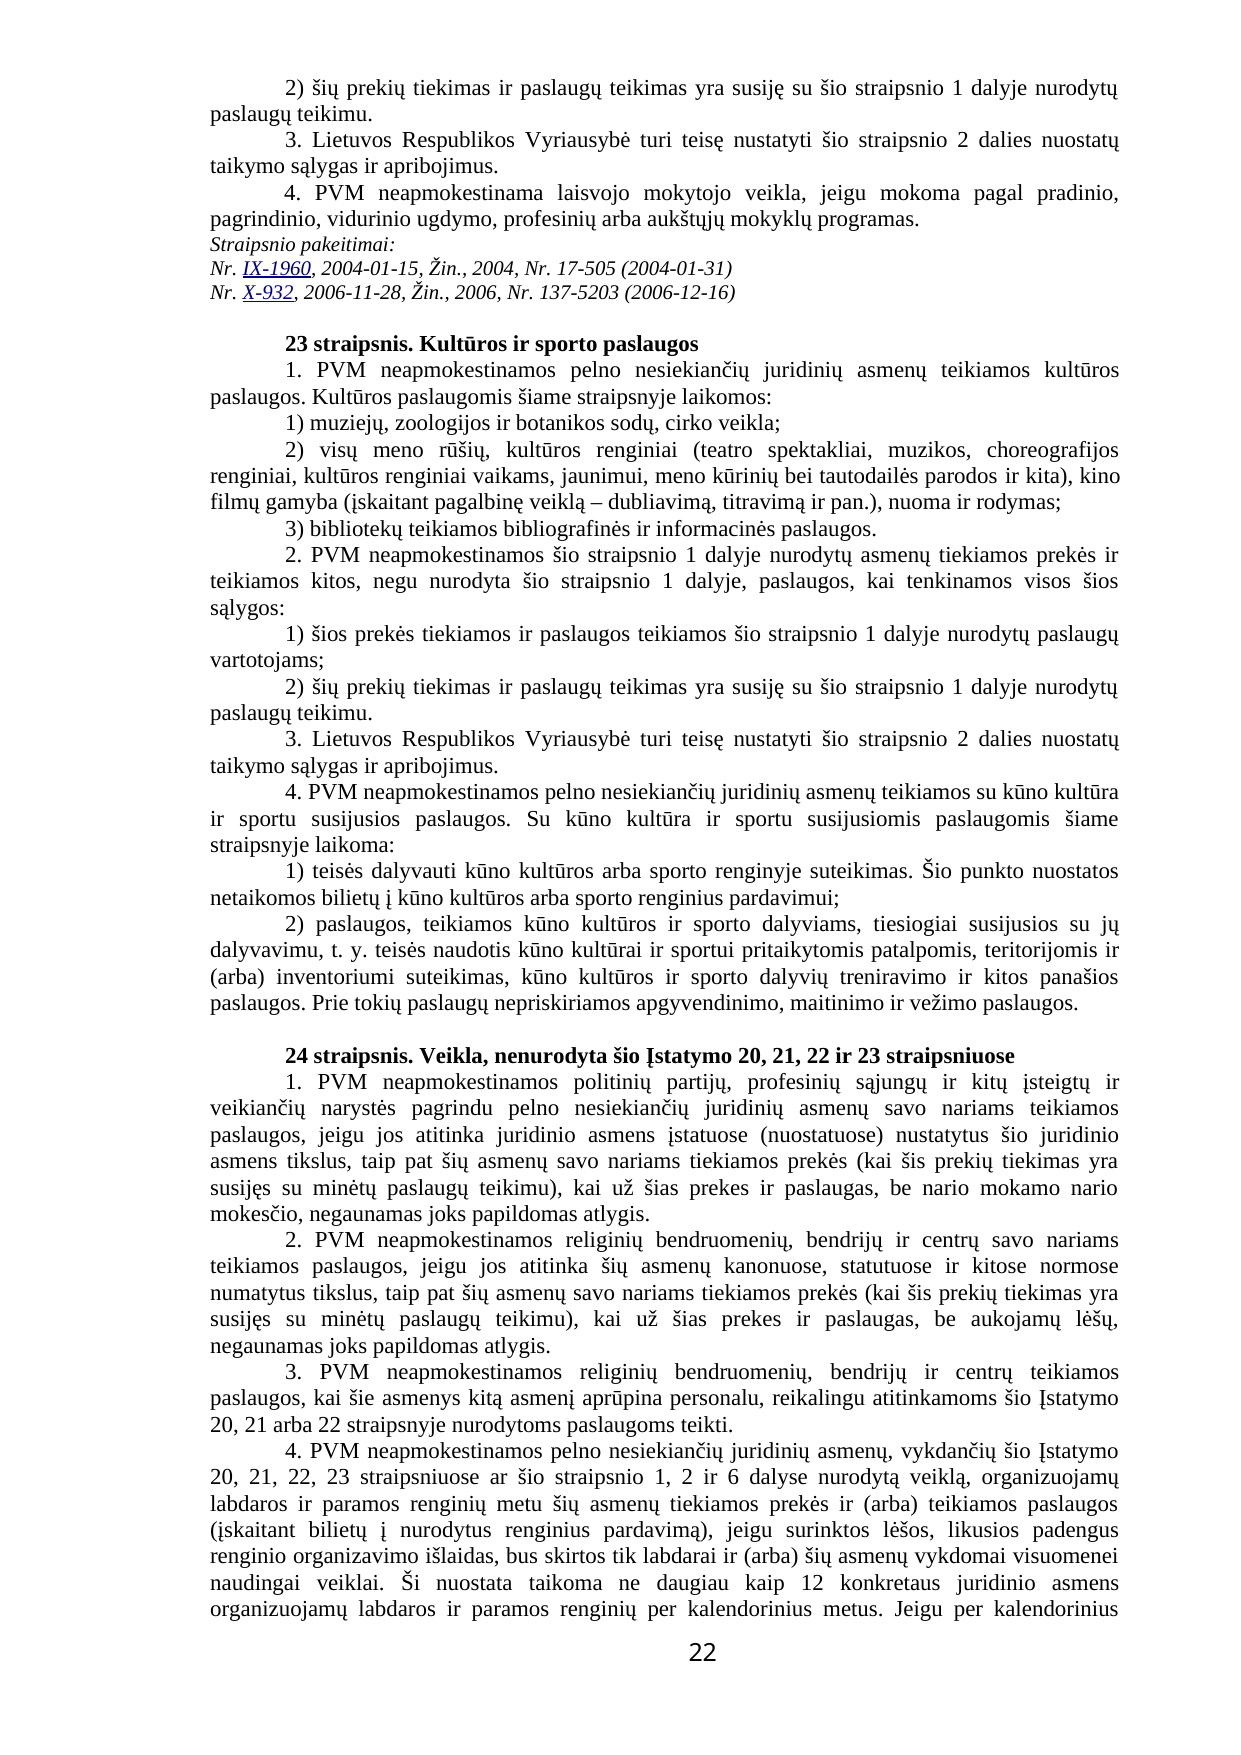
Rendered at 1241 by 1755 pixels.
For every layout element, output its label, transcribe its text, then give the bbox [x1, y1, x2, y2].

text Nr. IX-1960, 2004-01-15, Žin., 2004, Nr. 17-505 (2004-01-31) [210, 256, 1120, 280]
text 23 straipsnis. Kultūros ir sporto paslaugos [210, 330, 1120, 357]
text 2) paslaugos, teikiamos kūno kultūros ir sporto dalyviams, tiesiogiai susijusios su jų dalyvavimu, t. y. teisės naudotis kūno kultūrai ir sportui pritaikytomis patalpomis, teritorijomis ir (arba) inventoriumi suteikimas, kūno kultūros ir sporto dalyvių treniravimo ir kitos panašios paslaugos. Prie tokių paslaugų nepriskiriamos apgyvendinimo, maitinimo ir vežimo paslaugos. [210, 910, 1120, 1015]
text 4. PVM neapmokestinamos pelno nesiekiančių juridinių asmenų teikiamos su kūno kultūra ir sportu susijusios paslaugos. Su kūno kultūra ir sportu susijusiomis paslaugomis šiame straipsnyje laikoma: [210, 778, 1120, 857]
text 3) bibliotekų teikiamos bibliografinės ir informacinės paslaugos. [210, 515, 1120, 541]
text 1) muziejų, zoologijos ir botanikos sodų, cirko veikla; [210, 409, 1120, 436]
text 24 straipsnis. Veikla, nenurodyta šio Įstatymo 20, 21, 22 ir 23 straipsniuose [210, 1042, 1120, 1068]
text 1) šios prekės tiekiamos ir paslaugos teikiamos šio straipsnio 1 dalyje nurodytų paslaugų vartotojams; [210, 620, 1120, 673]
text 2) šių prekių tiekimas ir paslaugų teikimas yra susiję su šio straipsnio 1 dalyje nurodytų paslaugų teikimu. [210, 673, 1120, 726]
text Nr. X-932, 2006-11-28, Žin., 2006, Nr. 137-5203 (2006-12-16) [210, 280, 1120, 304]
text 4. PVM neapmokestinama laisvojo mokytojo veikla, jeigu mokoma pagal pradinio, pagrindinio, vidurinio ugdymo, profesinių arba aukštųjų mokyklų programas. [210, 179, 1120, 232]
text 2. PVM neapmokestinamos šio straipsnio 1 dalyje nurodytų asmenų tiekiamos prekės ir teikiamos kitos, negu nurodyta šio straipsnio 1 dalyje, paslaugos, kai tenkinamos visos šios sąlygos: [210, 541, 1120, 620]
text Straipsnio pakeitimai: [210, 232, 1120, 256]
text 2) šių prekių tiekimas ir paslaugų teikimas yra susiję su šio straipsnio 1 dalyje nurodytų paslaugų teikimu. [210, 73, 1120, 126]
text 3. Lietuvos Respublikos Vyriausybė turi teisę nustatyti šio straipsnio 2 dalies nuostatų taikymo sąlygas ir apribojimus. [210, 726, 1120, 778]
text 1) teisės dalyvauti kūno kultūros arba sporto renginyje suteikimas. Šio punkto nuostatos netaikomos bilietų į kūno kultūros arba sporto renginius pardavimui; [210, 857, 1120, 910]
text 3. PVM neapmokestinamos religinių bendruomenių, bendrijų ir centrų teikiamos paslaugos, kai šie asmenys kitą asmenį aprūpina personalu, reikalingu atitinkamoms šio Įstatymo 20, 21 arba 22 straipsnyje nurodytoms paslaugoms teikti. [210, 1358, 1120, 1437]
text 1. PVM neapmokestinamos politinių partijų, profesinių sąjungų ir kitų įsteigtų ir veikiančių narystės pagrindu pelno nesiekiančių juridinių asmenų savo nariams teikiamos paslaugos, jeigu jos atitinka juridinio asmens įstatuose (nuostatuose) nustatytus šio juridinio asmens tikslus, taip pat šių asmenų savo nariams tiekiamos prekės (kai šis prekių tiekimas yra susijęs su minėtų paslaugų teikimu), kai už šias prekes ir paslaugas, be nario mokamo nario mokesčio, negaunamas joks papildomas atlygis. [210, 1068, 1120, 1226]
text 2. PVM neapmokestinamos religinių bendruomenių, bendrijų ir centrų savo nariams teikiamos paslaugos, jeigu jos atitinka šių asmenų kanonuose, statutuose ir kitose normose numatytus tikslus, taip pat šių asmenų savo nariams tiekiamos prekės (kai šis prekių tiekimas yra susijęs su minėtų paslaugų teikimu), kai už šias prekes ir paslaugas, be aukojamų lėšų, negaunamas joks papildomas atlygis. [210, 1226, 1120, 1358]
text 4. PVM neapmokestinamos pelno nesiekiančių juridinių asmenų, vykdančių šio Įstatymo 20, 21, 22, 23 straipsniuose ar šio straipsnio 1, 2 ir 6 dalyse nurodytą veiklą, organizuojamų labdaros ir paramos renginių metu šių asmenų tiekiamos prekės ir (arba) teikiamos paslaugos (įskaitant bilietų į nurodytus renginius pardavimą), jeigu surinktos lėšos, likusios padengus renginio organizavimo išlaidas, bus skirtos tik labdarai ir (arba) šių asmenų vykdomai visuomenei naudingai veiklai. Ši nuostata taikoma ne daugiau kaip 12 konkretaus juridinio asmens organizuojamų labdaros ir paramos renginių per kalendorinius metus. Jeigu per kalendorinius [210, 1437, 1120, 1622]
text 2) visų meno rūšių, kultūros renginiai (teatro spektakliai, muzikos, choreografijos renginiai, kultūros renginiai vaikams, jaunimui, meno kūrinių bei tautodailės parodos ir kita), kino filmų gamyba (įskaitant pagalbinę veiklą – dubliavimą, titravimą ir pan.), nuoma ir rodymas; [210, 436, 1120, 515]
text 1. PVM neapmokestinamos pelno nesiekiančių juridinių asmenų teikiamos kultūros paslaugos. Kultūros paslaugomis šiame straipsnyje laikomos: [210, 357, 1120, 409]
text 3. Lietuvos Respublikos Vyriausybė turi teisę nustatyti šio straipsnio 2 dalies nuostatų taikymo sąlygas ir apribojimus. [210, 126, 1120, 179]
